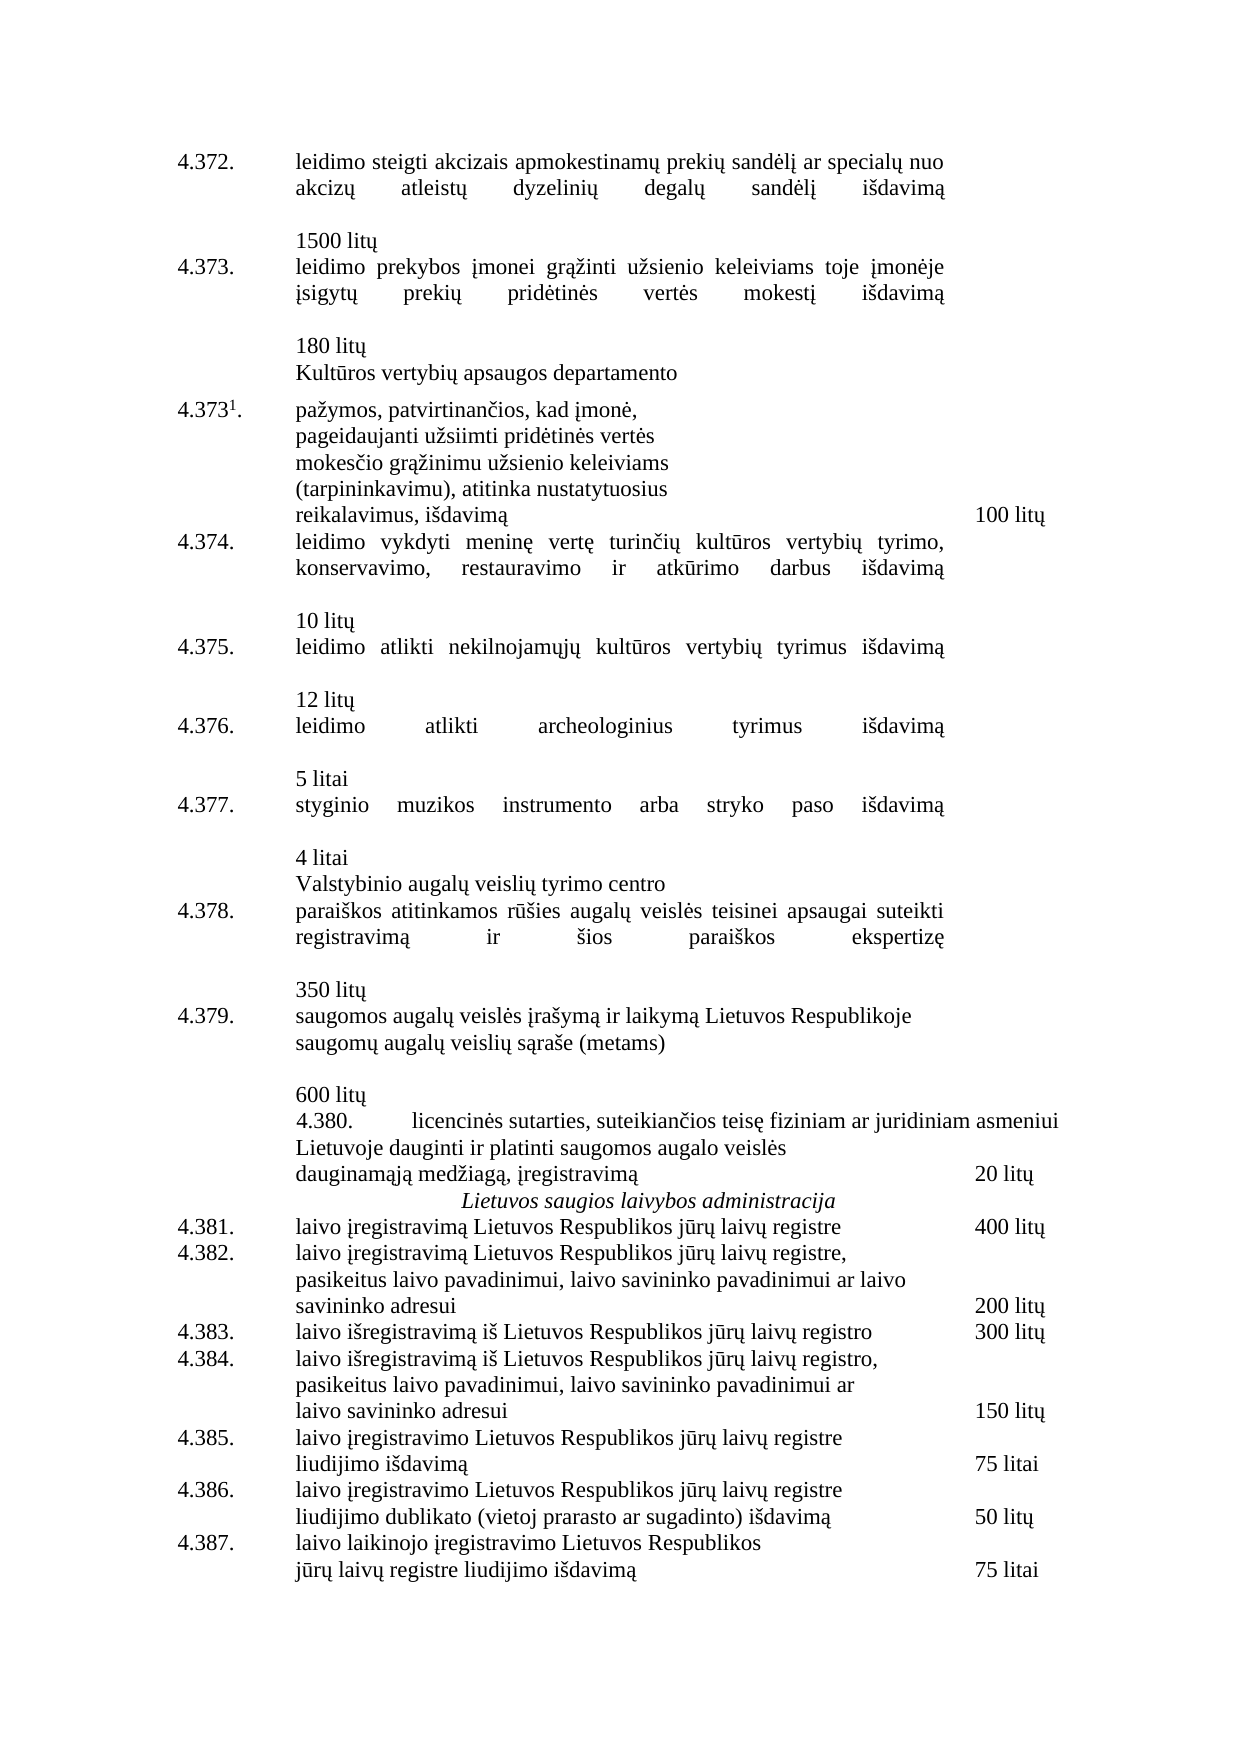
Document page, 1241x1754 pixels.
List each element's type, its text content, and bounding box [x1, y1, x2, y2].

text Lietuvoje dauginti ir platinti saugomos augalo veislės [177, 1134, 1122, 1160]
text savininko adresui 200 litų [177, 1292, 1122, 1318]
text 4.377. styginio muzikos instrumento arba stryko paso išdavimą 4 litai [177, 791, 945, 870]
text pageidaujanti užsiimti pridėtinės vertės [177, 422, 1122, 449]
text reikalavimus, išdavimą 100 litų [295, 501, 1122, 528]
text 4.386. laivo įregistravimo Lietuvos Respublikos jūrų laivų registre [177, 1477, 1122, 1503]
text Kultūros vertybių apsaugos departamento [177, 358, 945, 385]
text 4.378. paraiškos atitinkamos rūšies augalų veislės teisinei apsaugai suteikti registravimą ir šios paraiškos ekspertizę 350 litų [177, 897, 945, 1002]
text 4.381. laivo įregistravimą Lietuvos Respublikos jūrų laivų registre 400 litų [177, 1213, 1122, 1239]
text laivo savininko adresui 150 litų [177, 1397, 1122, 1424]
text liudijimo dublikato (vietoj prarasto ar sugadinto) išdavimą 50 litų [177, 1503, 1122, 1529]
text (tarpininkavimu), atitinka nustatytuosius [177, 475, 1122, 501]
text 4.384. laivo išregistravimą iš Lietuvos Respublikos jūrų laivų registro, [177, 1345, 1122, 1371]
text 4.379. saugomos augalų veislės įrašymą ir laikymą Lietuvos Respublikoje saugomų augalų veislių sąraše (metams) 600 litų [177, 1002, 945, 1108]
text 4.374. leidimo vykdyti meninę vertę turinčių kultūros vertybių tyrimo, konservavimo, restauravimo ir atkūrimo darbus išdavimą 10 litų [177, 528, 945, 633]
list licencinės sutarties, suteikiančios teisę fiziniam ar juridiniam asmeniui [293, 1108, 1122, 1134]
text Valstybinio augalų veislių tyrimo centro [177, 870, 945, 897]
text pasikeitus laivo pavadinimui, laivo savininko pavadinimui ar [177, 1371, 1122, 1397]
text jūrų laivų registre liudijimo išdavimą 75 litai [177, 1556, 1122, 1582]
text mokesčio grąžinimu užsienio keleiviams [177, 449, 1122, 475]
text 4.385. laivo įregistravimo Lietuvos Respublikos jūrų laivų registre [177, 1424, 1122, 1450]
text liudijimo išdavimą 75 litai [177, 1450, 1122, 1477]
text 4.382. laivo įregistravimą Lietuvos Respublikos jūrų laivų registre, [177, 1239, 1122, 1266]
text pasikeitus laivo pavadinimui, laivo savininko pavadinimui ar laivo [177, 1266, 1122, 1292]
text 4.387. laivo laikinojo įregistravimo Lietuvos Respublikos [177, 1529, 1122, 1556]
text 4.376. leidimo atlikti archeologinius tyrimus išdavimą 5 litai [177, 712, 945, 791]
text Lietuvos saugios laivybos administracija [177, 1187, 1122, 1213]
text 4.383. laivo išregistravimą iš Lietuvos Respublikos jūrų laivų registro 300 litų [177, 1318, 1122, 1345]
text dauginamąją medžiagą, įregistravimą 20 litų [177, 1160, 1122, 1187]
text 4.3731. pažymos, patvirtinančios, kad įmonė, [177, 385, 1122, 422]
text 4.375. leidimo atlikti nekilnojamųjų kultūros vertybių tyrimus išdavimą 12 litų [177, 633, 945, 712]
text 4.373. leidimo prekybos įmonei grąžinti užsienio keleiviams toje įmonėje įsigytų prekių pridėtinės vertės mokestį išdavimą 180 litų [177, 253, 945, 358]
text 4.372. leidimo steigti akcizais apmokestinamų prekių sandėlį ar specialų nuo akcizų atleistų dyzelinių degalų sandėlį išdavimą 1500 litų [177, 148, 945, 253]
